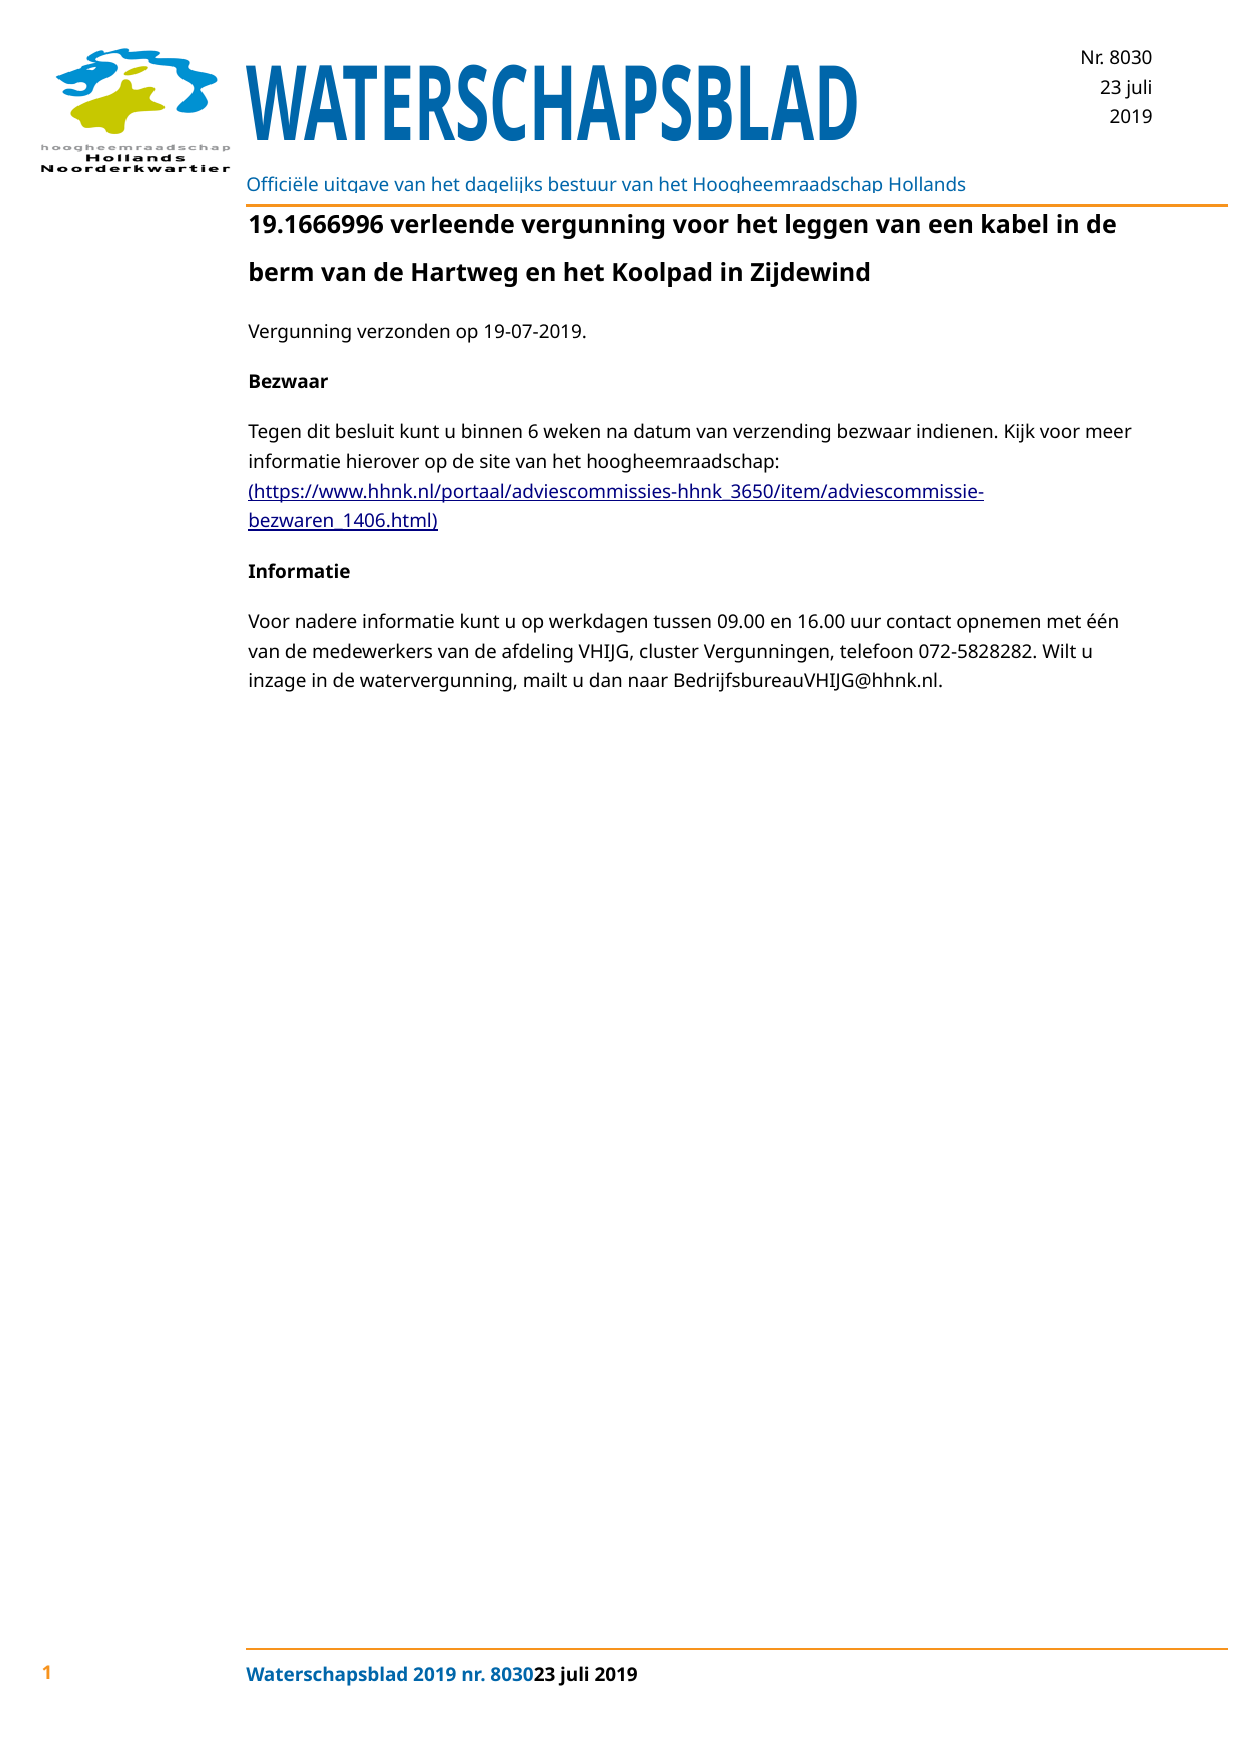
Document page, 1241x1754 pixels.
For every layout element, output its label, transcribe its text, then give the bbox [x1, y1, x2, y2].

text Informatie [248, 558, 1152, 584]
text Vergunning verzonden op 19-07-2019. [248, 318, 1152, 344]
text Bezwaar [248, 368, 1152, 394]
text 19.1666996 verleende vergunning voor het leggen van een kabel in de berm van de Hartweg en het Koolpad in Zijdewind [248, 207, 1152, 288]
text Tegen dit besluit kunt u binnen 6 weken na datum van verzending bezwaar indienen. Kijk voor meer informatie hierover op de site van het hoogheemraadschap: (https://www.hhnk.nl/portaal/adviescommissies-hhnk_3650/item/adviescommissie-bezwaren_1406.html) [248, 419, 1152, 533]
picture [41, 47, 231, 172]
text Voor nadere informatie kunt u op werkdagen tussen 09.00 en 16.00 uur contact opnemen met één van de medewerkers van de afdeling VHIJG, cluster Vergunningen, telefoon 072-5828282. Wilt u inzage in de watervergunning, mailt u dan naar BedrijfsbureauVHIJG@hhnk.nl. [248, 608, 1152, 693]
